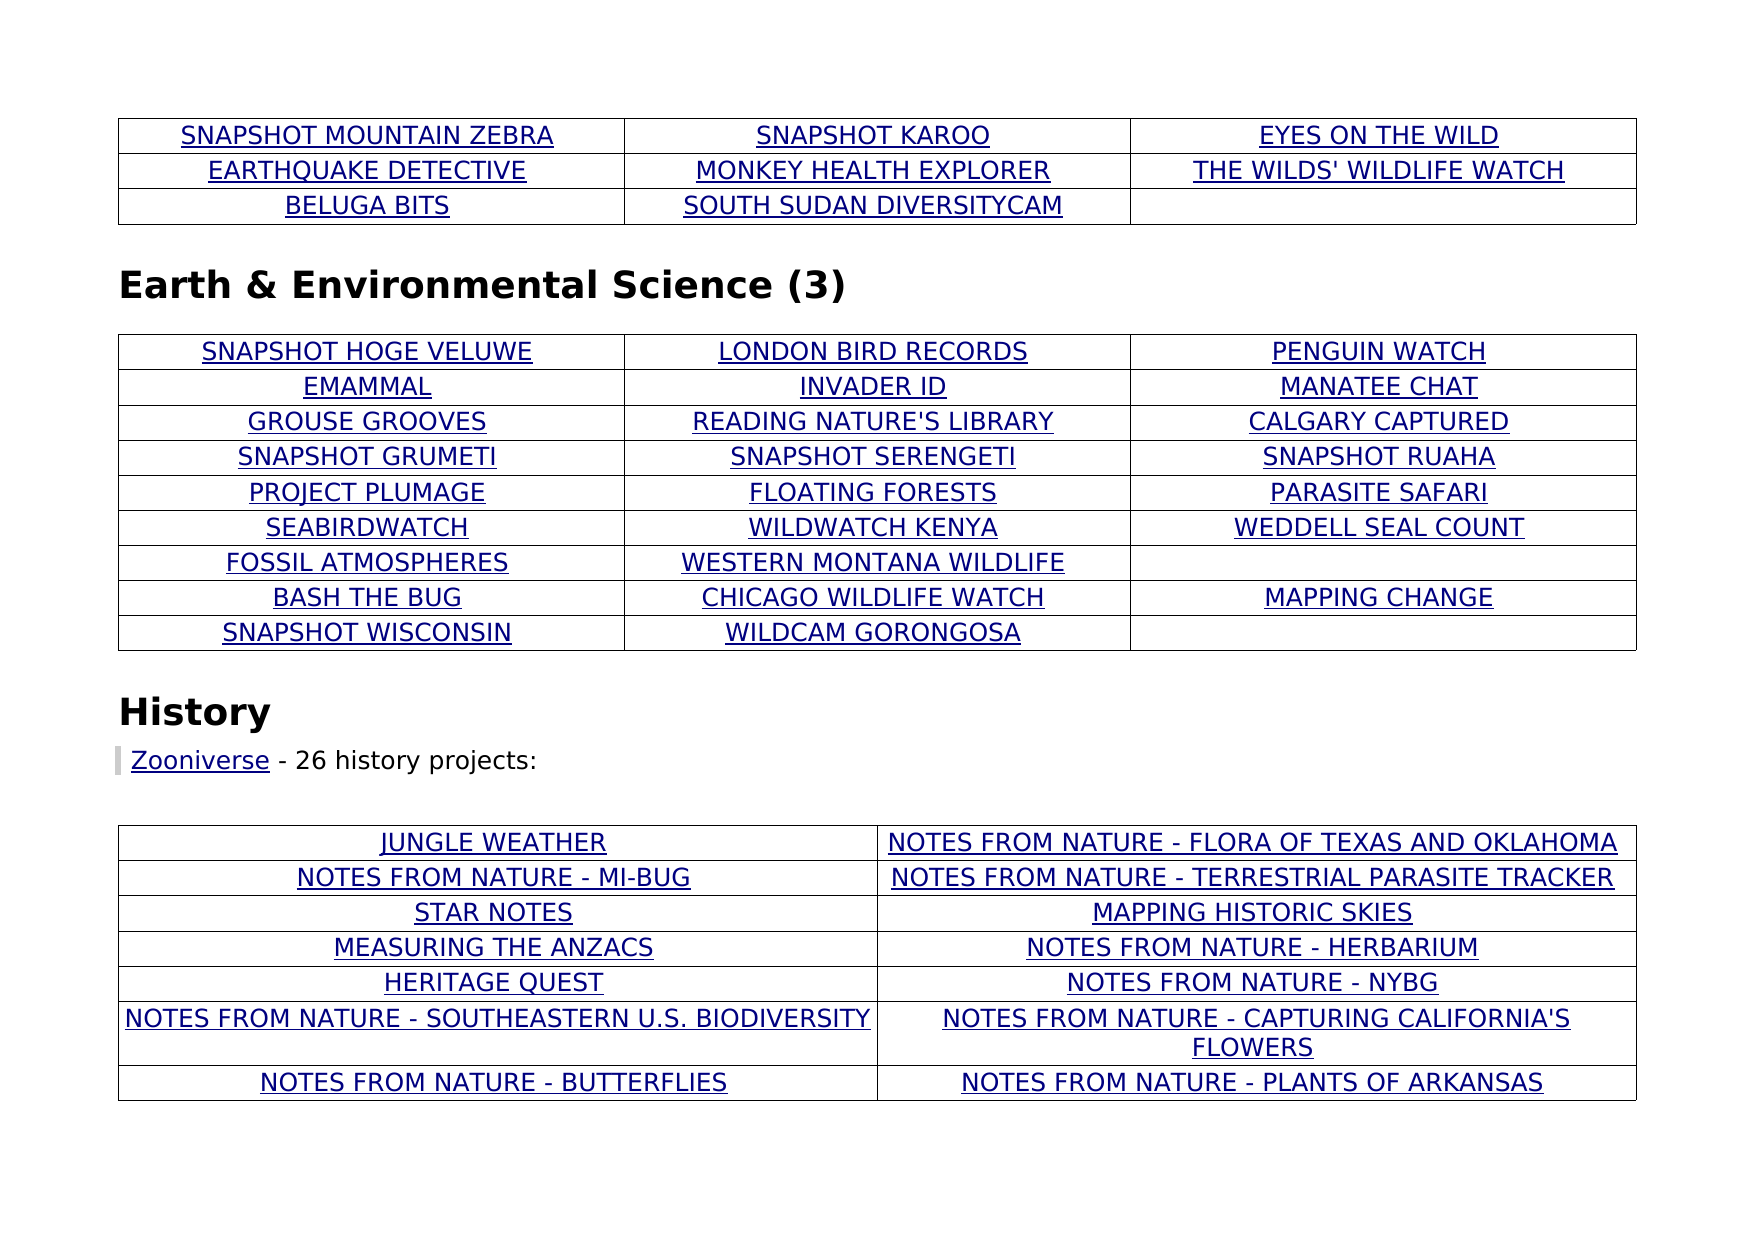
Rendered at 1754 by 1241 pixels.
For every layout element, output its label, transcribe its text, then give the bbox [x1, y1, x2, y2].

table_cell PROJECT PLUMAGE [119, 476, 624, 510]
table_cell CALGARY CAPTURED [1131, 406, 1636, 439]
table_header NOTES FROM NATURE - FLORA OF TEXAS AND OKLAHOMA [878, 826, 1636, 860]
table_cell MANATEE CHAT [1131, 370, 1636, 404]
subtitle History [118, 690, 1636, 734]
table_header LONDON BIRD RECORDS [625, 335, 1130, 369]
table_cell WESTERN MONTANA WILDLIFE [625, 546, 1130, 580]
table_cell NOTES FROM NATURE - HERBARIUM [878, 932, 1636, 966]
table_cell SOUTH SUDAN DIVERSITYCAM [625, 189, 1130, 223]
table_cell NOTES FROM NATURE - NYBG [878, 967, 1636, 1001]
table_cell MAPPING CHANGE [1131, 581, 1636, 615]
table_cell NOTES FROM NATURE - MI-BUG [119, 861, 877, 895]
table_cell BASH THE BUG [119, 581, 624, 615]
table_cell [1131, 189, 1636, 223]
table_header JUNGLE WEATHER [119, 826, 877, 860]
table_header Zooniverse - 26 history projects: [121, 746, 1636, 775]
table_cell CHICAGO WILDLIFE WATCH [625, 581, 1130, 615]
table_cell READING NATURE'S LIBRARY [625, 406, 1130, 439]
table_cell SEABIRDWATCH [119, 511, 624, 545]
table_cell BELUGA BITS [119, 189, 624, 223]
table_cell WEDDELL SEAL COUNT [1131, 511, 1636, 545]
table_cell WILDWATCH KENYA [625, 511, 1130, 545]
table_cell SNAPSHOT RUAHA [1131, 441, 1636, 475]
table_cell SNAPSHOT WISCONSIN [119, 616, 624, 650]
table_cell SNAPSHOT GRUMETI [119, 441, 624, 475]
table_cell MONKEY HEALTH EXPLORER [625, 154, 1130, 188]
table_cell HERITAGE QUEST [119, 967, 877, 1001]
table_cell NOTES FROM NATURE - BUTTERFLIES [119, 1066, 877, 1100]
table_cell MEASURING THE ANZACS [119, 932, 877, 966]
table_cell MAPPING HISTORIC SKIES [878, 896, 1636, 931]
table_cell INVADER ID [625, 370, 1130, 404]
table_cell [1131, 546, 1636, 580]
table_cell FLOATING FORESTS [625, 476, 1130, 510]
table_cell [1131, 616, 1636, 650]
table_cell PARASITE SAFARI [1131, 476, 1636, 510]
table_cell EARTHQUAKE DETECTIVE [119, 154, 624, 188]
table_cell NOTES FROM NATURE - CAPTURING CALIFORNIA'S FLOWERS [878, 1002, 1636, 1065]
table_cell FOSSIL ATMOSPHERES [119, 546, 624, 580]
table_cell WILDCAM GORONGOSA [625, 616, 1130, 650]
table_header PENGUIN WATCH [1131, 335, 1636, 369]
table_cell NOTES FROM NATURE - TERRESTRIAL PARASITE TRACKER [878, 861, 1636, 895]
table_cell SNAPSHOT KAROO [625, 119, 1130, 153]
table_cell EYES ON THE WILD [1131, 119, 1636, 153]
table_cell SNAPSHOT SERENGETI [625, 441, 1130, 475]
table_cell EMAMMAL [119, 370, 624, 404]
table_header SNAPSHOT HOGE VELUWE [119, 335, 624, 369]
table_cell GROUSE GROOVES [119, 406, 624, 439]
subtitle Earth & Environmental Science (3) [118, 263, 1636, 307]
table_cell STAR NOTES [119, 896, 877, 931]
table_cell NOTES FROM NATURE - SOUTHEASTERN U.S. BIODIVERSITY [119, 1002, 877, 1065]
table_cell THE WILDS' WILDLIFE WATCH [1131, 154, 1636, 188]
table_cell NOTES FROM NATURE - PLANTS OF ARKANSAS [878, 1066, 1636, 1100]
table_cell SNAPSHOT MOUNTAIN ZEBRA [119, 119, 624, 153]
